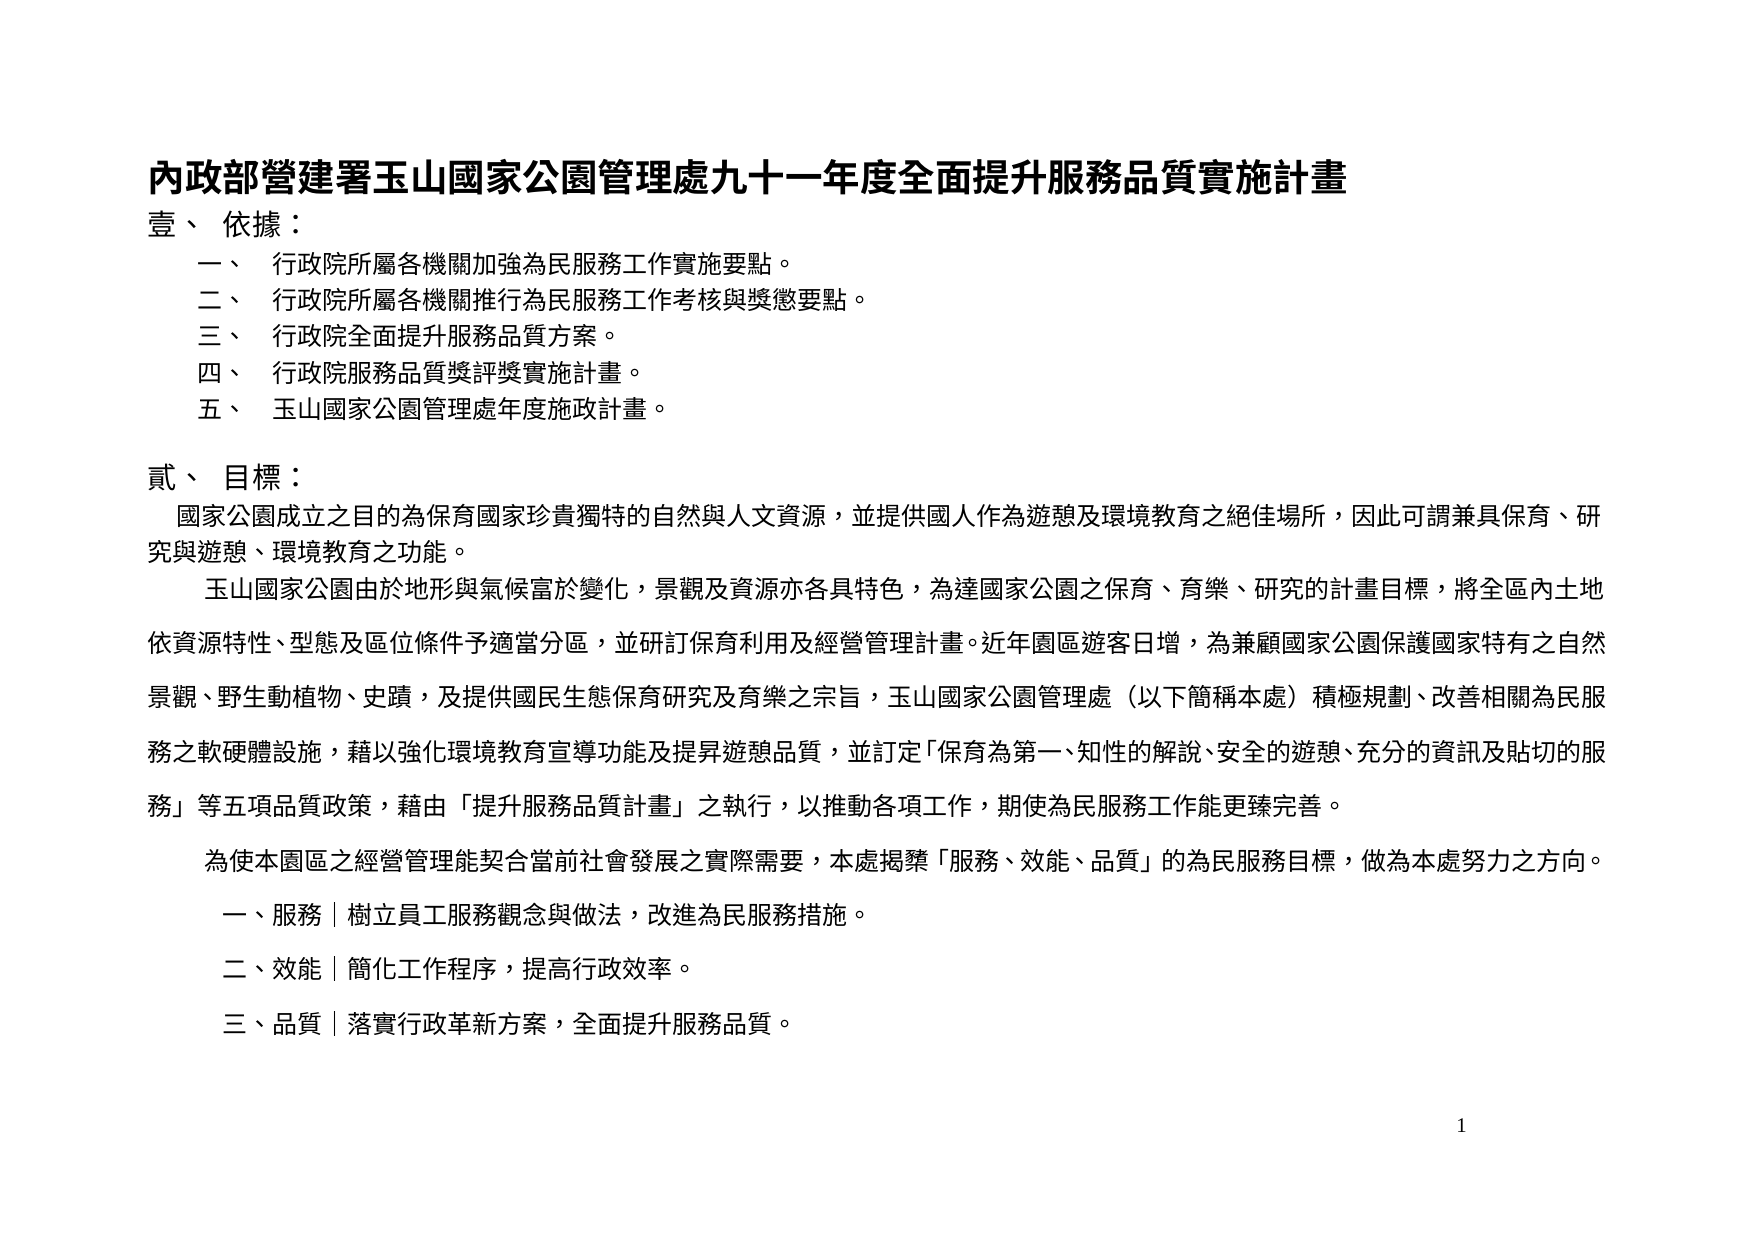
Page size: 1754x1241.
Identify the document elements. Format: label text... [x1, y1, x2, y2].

text 為使本園區之經營管理能契合當前社會發展之實際需要，本處揭櫫「服務、效能、品質」的為民服務目標，做為本處努力之方向。 [148, 841, 1606, 877]
text 二、效能｜簡化工作程序，提高行政效率。 [173, 950, 1753, 986]
list 依據： [148, 202, 1606, 244]
list 目標： [148, 454, 1606, 497]
text 一、服務｜樹立員工服務觀念與做法，改進為民服務措施。 [173, 895, 1753, 932]
list 行政院全面提升服務品質方案。 [198, 317, 1606, 353]
list 玉山國家公園管理處年度施政計畫。 [198, 389, 1606, 426]
list 行政院服務品質獎評獎實施計畫。 [198, 353, 1606, 389]
text 三、品質｜落實行政革新方案，全面提升服務品質。 [148, 1004, 1606, 1040]
list 行政院所屬各機關加強為民服務工作實施要點。 [198, 244, 1606, 281]
text 玉山國家公園由於地形與氣候富於變化，景觀及資源亦各具特色，為達國家公園之保育、育樂、研究的計畫目標，將全區內土地依資源特性、型態及區位條件予適當分區，並研訂保育利用及經營管理計畫。近年園區遊客日增，為兼顧國家公園保護國家特有之自然景觀、野生動植物、史蹟，及提供國民生態保育研究及育樂之宗旨，玉山國家公園管理處（以下簡稱本處）積極規劃、改善相關為民服務之軟硬體設施，藉以強化環境教育宣導功能及提昇遊憩品質，並訂定「保育為第一、知性的解說、安全的遊憩、充分的資訊及貼切的服務」等五項品質政策，藉由「提升服務品質計畫」之執行，以推動各項工作，期使為民服務工作能更臻完善。 [148, 569, 1606, 823]
text 內政部營建署玉山國家公園管理處九十一年度全面提升服務品質實施計畫 [148, 148, 1606, 202]
list 行政院所屬各機關推行為民服務工作考核與獎懲要點。 [198, 281, 1606, 317]
text 國家公園成立之目的為保育國家珍貴獨特的自然與人文資源，並提供國人作為遊憩及環境教育之絕佳場所，因此可謂兼具保育、研究與遊憩、環境教育之功能。 [148, 497, 1606, 569]
